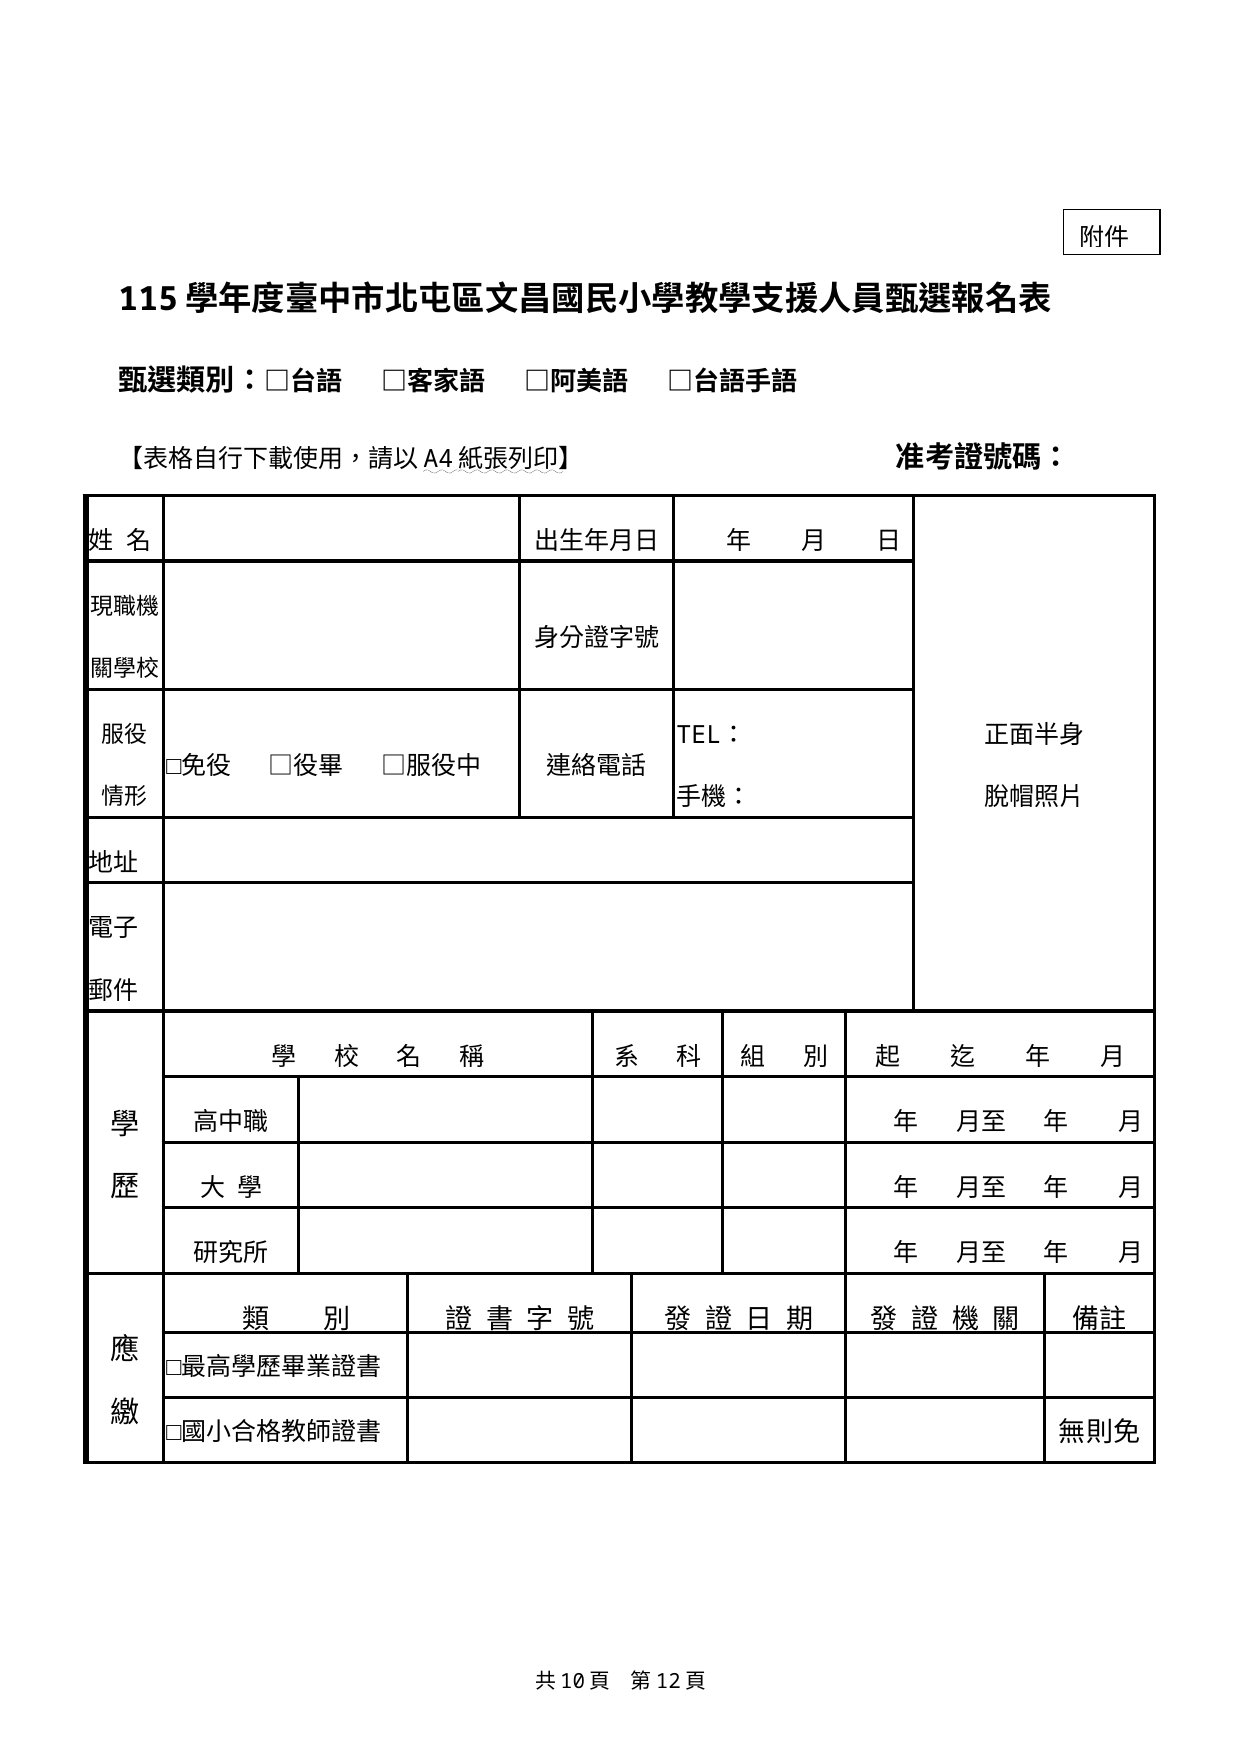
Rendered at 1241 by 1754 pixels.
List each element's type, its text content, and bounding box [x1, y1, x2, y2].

table_cell [165, 884, 912, 1009]
table_cell TEL： 手機： [675, 691, 912, 816]
table_cell [165, 563, 518, 687]
table_cell 類 別 [165, 1275, 406, 1331]
table_cell [594, 1209, 721, 1272]
table_cell [724, 1144, 844, 1206]
table_cell 應繳驗證件 [89, 1275, 162, 1461]
table_cell 學 歷 [89, 1013, 162, 1272]
text 115學年度臺中市北屯區文昌國民小學教學支援人員甄選報名表 [118, 272, 1122, 321]
table_cell 年 月至 年 月 [847, 1144, 1153, 1206]
table_cell 高中職 [165, 1078, 297, 1141]
table_cell 學 校 名 稱 [165, 1013, 591, 1075]
table_cell □免役 □役畢 □服役中 [165, 691, 518, 816]
table_header 年 月 日 [675, 497, 912, 559]
text 【表格自行下載使用，請以A4紙張列印】 准考證號碼： [118, 434, 1122, 476]
table_cell [724, 1078, 844, 1141]
table_header 出生年月日 [521, 497, 672, 559]
table_cell 研究所 [165, 1209, 297, 1272]
table_cell □最高學歷畢業證書 [165, 1334, 406, 1396]
table_cell 連絡電話 [521, 691, 672, 816]
table_cell 大 學 [165, 1144, 297, 1206]
table_header 正面半身 脫帽照片 [915, 497, 1153, 1009]
table_cell 服役 情形 [89, 691, 162, 816]
table_cell □國小合格教師證書 [165, 1399, 406, 1461]
table_cell [724, 1209, 844, 1272]
table_cell 備註 [1046, 1275, 1153, 1331]
table_cell [300, 1078, 591, 1141]
table_cell 年 月至 年 月 [847, 1078, 1153, 1141]
table_cell [633, 1334, 844, 1396]
table_cell 無則免 [1046, 1399, 1153, 1461]
table_header 姓 名 [89, 497, 162, 559]
table_cell 身分證字號 [521, 563, 672, 687]
table_cell [1046, 1334, 1153, 1396]
text [1064, 210, 1159, 254]
table_cell 發 證 日 期 [633, 1275, 844, 1331]
table_header [165, 497, 518, 559]
table_cell [300, 1144, 591, 1206]
table_cell [847, 1399, 1043, 1461]
table_cell 系 科 [594, 1013, 721, 1075]
table_cell 現職機關學校 [89, 563, 162, 687]
table_cell 電子郵件 [89, 884, 162, 1009]
table_cell [594, 1078, 721, 1141]
table_cell [165, 819, 912, 881]
table_cell 地址 [89, 819, 162, 881]
table_cell [300, 1209, 591, 1272]
table_cell 發 證 機 關 [847, 1275, 1043, 1331]
table_cell 年 月至 年 月 [847, 1209, 1153, 1272]
table_cell [675, 563, 912, 687]
table_cell 起 迄 年 月 [847, 1013, 1153, 1075]
table_cell [633, 1399, 844, 1461]
table_cell [847, 1334, 1043, 1396]
text 附件1 [1079, 217, 1144, 246]
table_cell [594, 1144, 721, 1206]
table_cell [409, 1334, 630, 1396]
text 甄選類別：□台語 □客家語 □阿美語 □台語手語 [118, 356, 1122, 398]
table_cell 證 書 字 號 [409, 1275, 630, 1331]
table_cell [409, 1399, 630, 1461]
table_cell 組 別 [724, 1013, 844, 1075]
